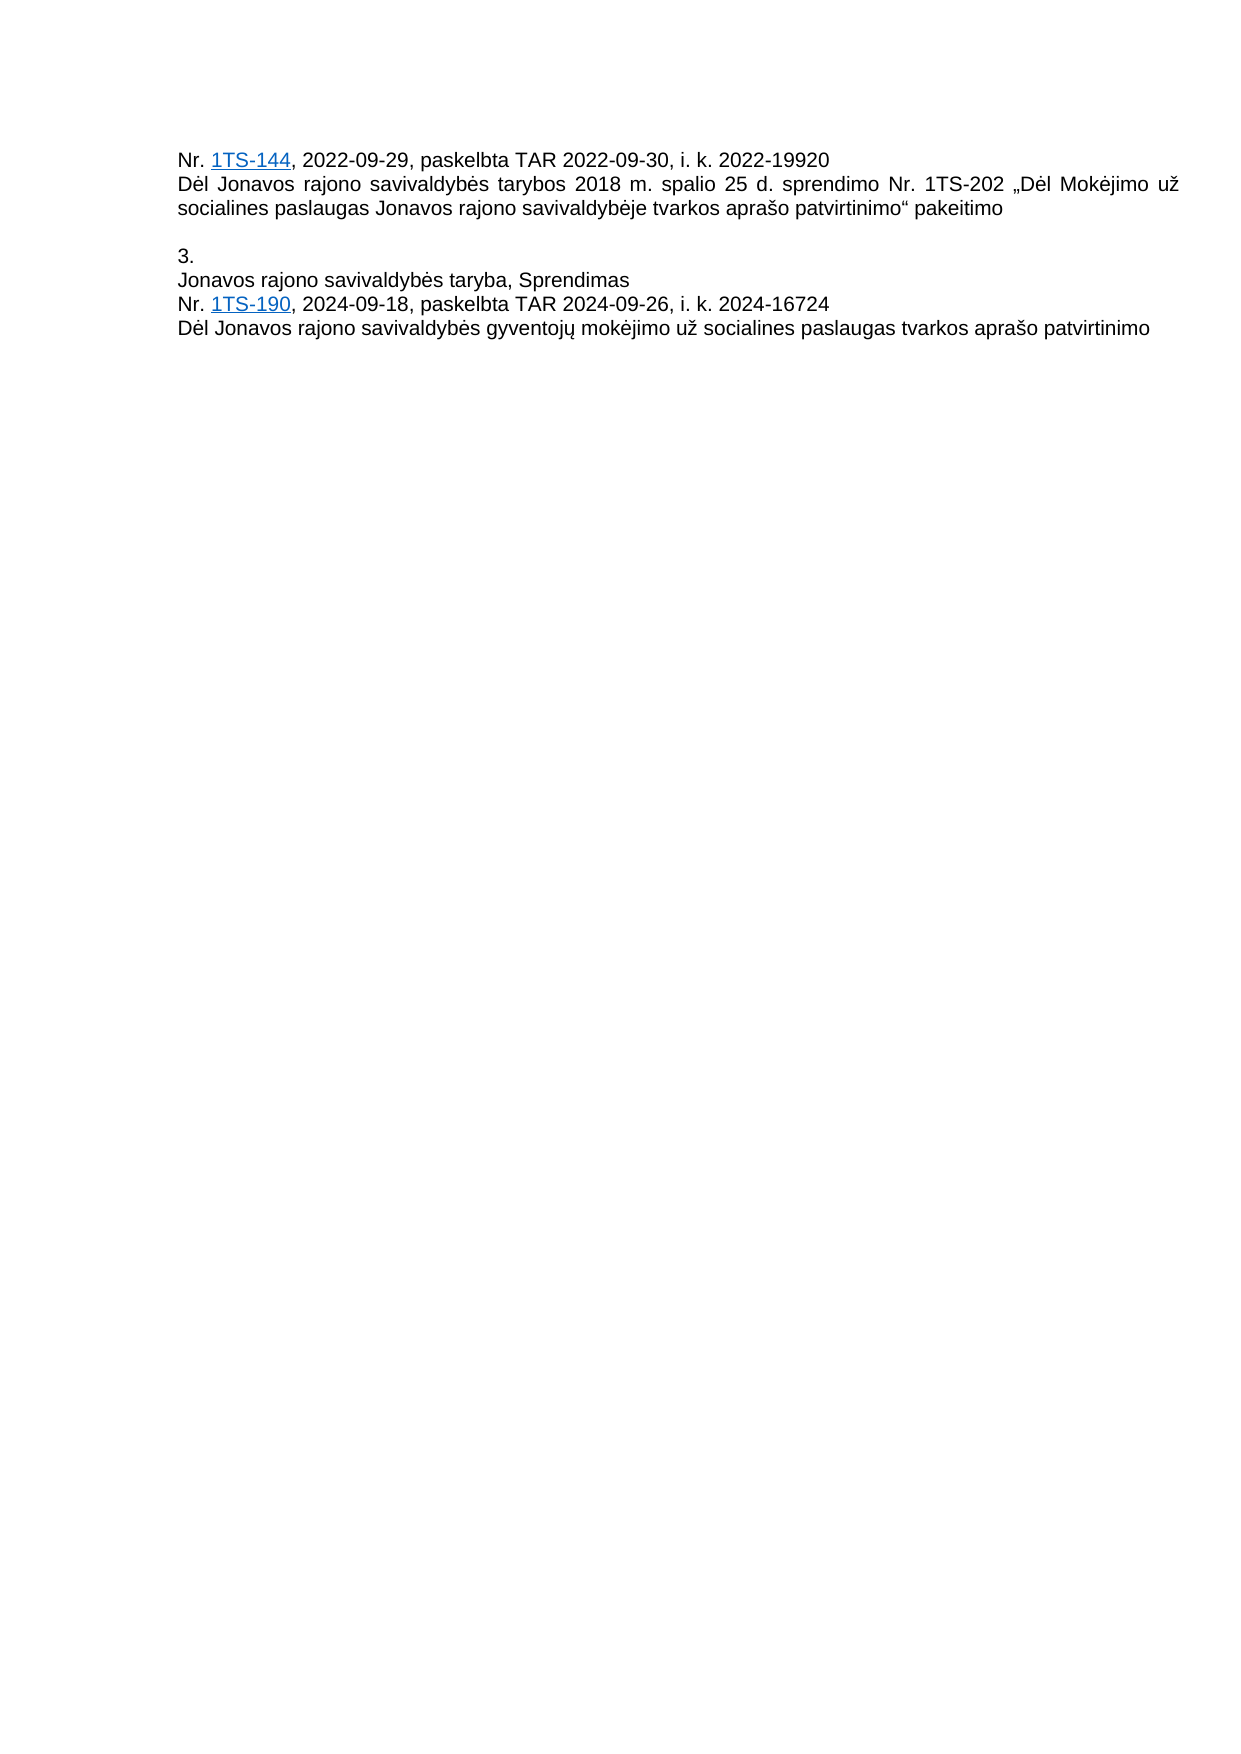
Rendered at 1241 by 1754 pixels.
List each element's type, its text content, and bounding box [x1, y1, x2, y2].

text Nr. 1TS-190, 2024-09-18, paskelbta TAR 2024-09-26, i. k. 2024-16724 [177, 291, 1181, 315]
text Dėl Jonavos rajono savivaldybės gyventojų mokėjimo už socialines paslaugas tvarkos aprašo patvirtinimo [177, 315, 1181, 339]
text Jonavos rajono savivaldybės taryba, Sprendimas [177, 267, 1181, 291]
text Nr. 1TS-144, 2022-09-29, paskelbta TAR 2022-09-30, i. k. 2022-19920 [177, 148, 1181, 172]
text Dėl Jonavos rajono savivaldybės tarybos 2018 m. spalio 25 d. sprendimo Nr. 1TS-202 „Dėl Mokėjimo už socialines paslaugas Jonavos rajono savivaldybėje tvarkos aprašo patvirtinimo“ pakeitimo [177, 172, 1181, 219]
text 3. [177, 243, 1181, 267]
